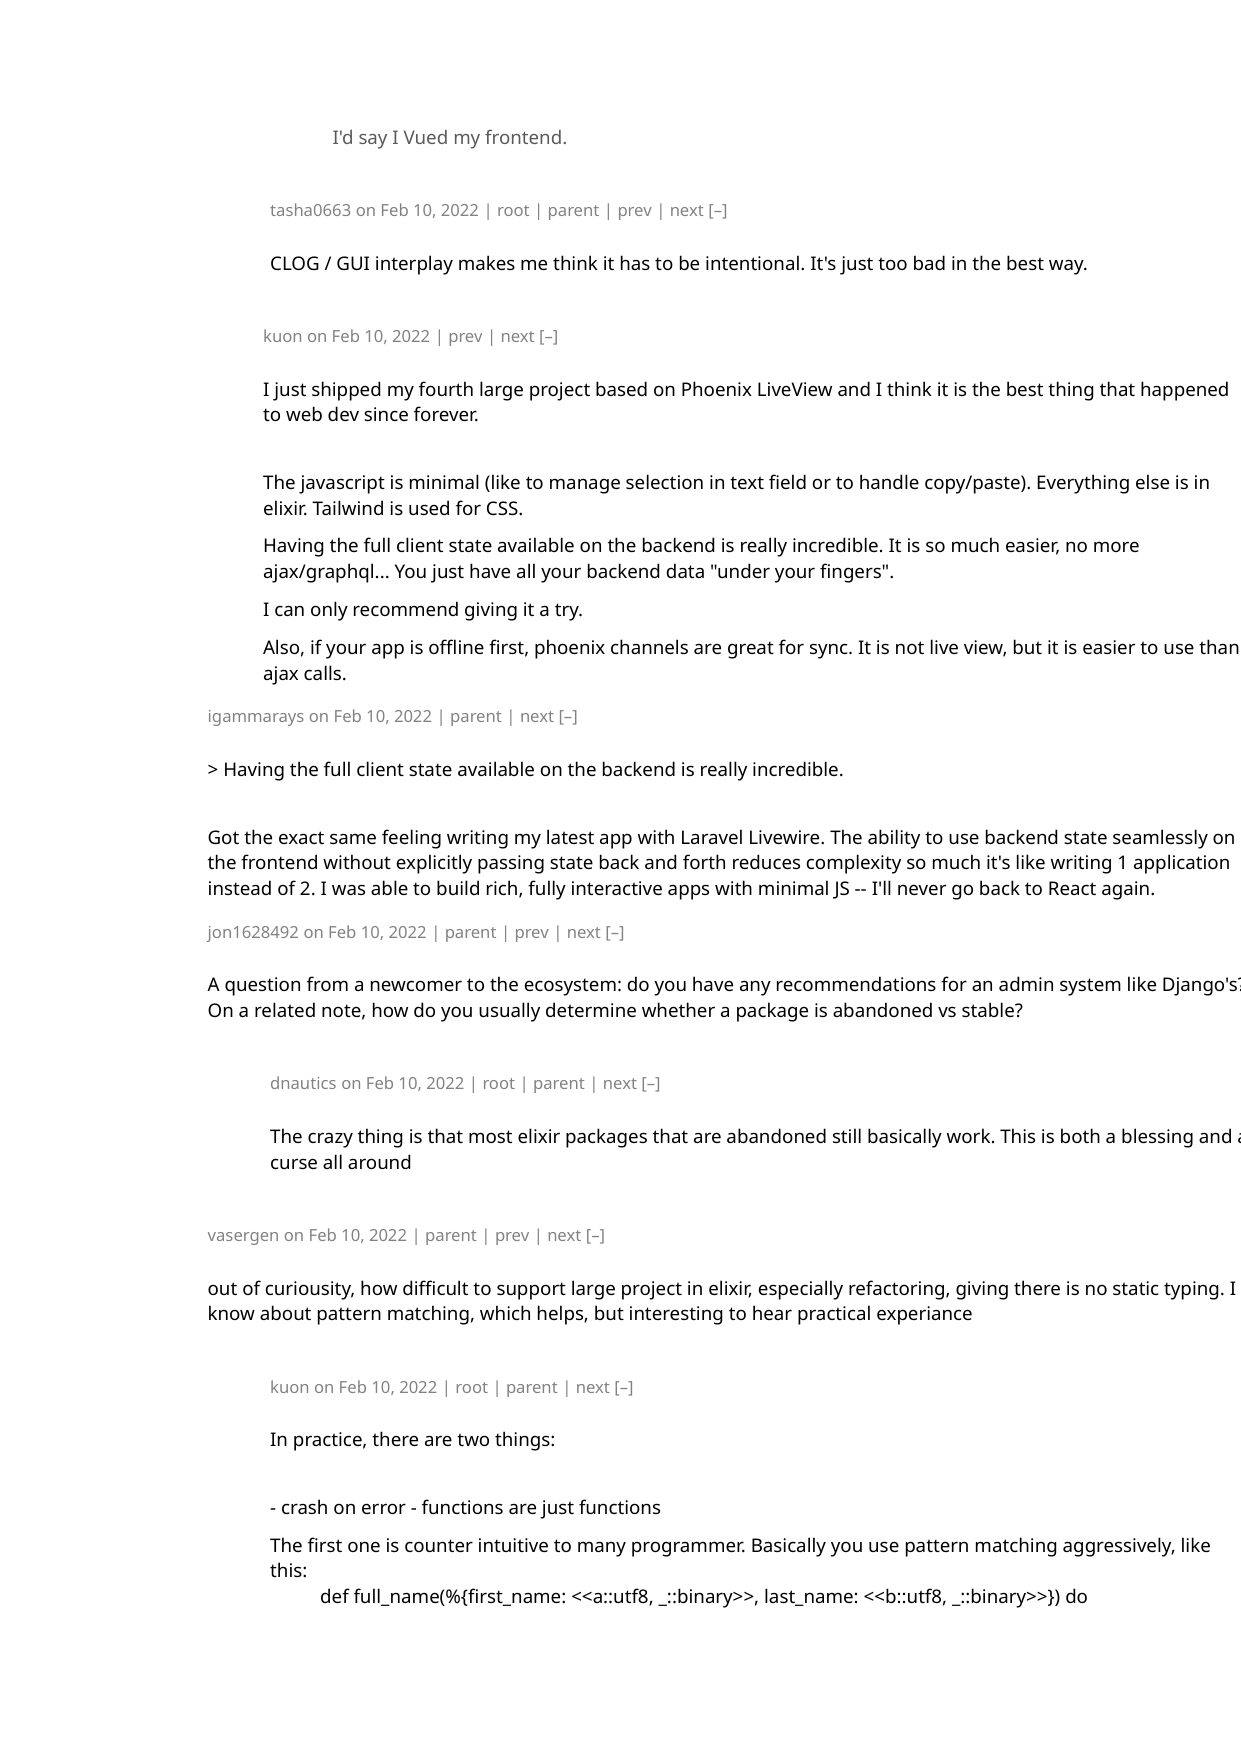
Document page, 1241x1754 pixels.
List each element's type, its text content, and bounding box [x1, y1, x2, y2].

table_header [121, 699, 192, 903]
table_header [255, 1369, 267, 1613]
table_header [193, 699, 204, 903]
table_header [121, 121, 317, 182]
table_header [121, 1369, 255, 1613]
table_header [193, 1218, 204, 1358]
table_header [121, 319, 248, 688]
table_cell [118, 1362, 1240, 1616]
table_cell [118, 1210, 1240, 1362]
table_header dnautics on Feb 10, 2022 | root | parent | next [–] The crazy thing is that most elixir packages that are abandoned still basically work. This is both a blessing and a curse all around [267, 1066, 1240, 1207]
table_header tasha0663 on Feb 10, 2022 | root | parent | prev | next [–] CLOG / GUI interplay makes me think it has to be intentional. It's just too bad in the best way. [267, 193, 1169, 308]
table_header [121, 193, 255, 308]
table_header I'd say I Vued my frontend. [330, 121, 775, 182]
table_header [255, 193, 267, 308]
table_header vasergen on Feb 10, 2022 | parent | prev | next [–] out of curiousity, how difficult to support large project in elixir, especially refactoring, giving there is no static typing. I know about pattern matching, which helps, but interesting to hear practical experiance [205, 1218, 1240, 1358]
table_cell [118, 1058, 1240, 1210]
table_cell [118, 311, 1240, 691]
table_header kuon on Feb 10, 2022 | root | parent | next [–] In practice, there are two things: - crash on error - functions are just functions The first one is counter intuitive to many programmer. Basically you use pattern matching aggressively, like this: def full_name(%{first_name: <<a::utf8, _::binary>>, last_name: <<b::utf8, _::binary>>}) do "#{a} #{b}" end This code will work only if a map/struct with the correct non null field are passed. The pattern match utf8 string of at least 1 valid utf8 character. Any other argument will crash. Crashing in elixir is the way to handle unexpected things. For example, you will do: {:ok, myobject} = DB.get.... And if the DB fails (something unexpected), it will crash, the process will be restarted and the live view connected remounted and it will start again from a clean state. Of course, error that are expected should be handled. The second thing with elixir, is that functions are decoupled from data. You can move them around easily. For example, the above function will work on any struct with the correct fields and a plain map. But you can pattern match on specific struct too, which makes the code more like OOP, but it is more rarely done. The key idea is to restrict code paths to something you expect, and always be explicit about what to expect. [267, 1369, 1240, 1613]
table_cell [118, 691, 1240, 907]
table_header [318, 121, 329, 182]
table_header [121, 1218, 192, 1358]
table_header jon1628492 on Feb 10, 2022 | parent | prev | next [–] A question from a newcomer to the ecosystem: do you have any recommendations for an admin system like Django's? On a related note, how do you usually determine whether a package is abandoned vs stable? [205, 914, 1240, 1055]
table_cell [118, 185, 1240, 311]
table_header kuon on Feb 10, 2022 | prev | next [–] I just shipped my fourth large project based on Phoenix LiveView and I think it is the best thing that happened to web dev since forever. The javascript is minimal (like to manage selection in text field or to handle copy/paste). Everything else is in elixir. Tailwind is used for CSS. Having the full client state available on the backend is really incredible. It is so much easier, no more ajax/graphql... You just have all your backend data "under your fingers". I can only recommend giving it a try. Also, if your app is offline first, phoenix channels are great for sync. It is not live view, but it is easier to use than ajax calls. [260, 319, 1240, 688]
table_header [248, 319, 260, 688]
table_header [193, 914, 204, 1055]
table_header [121, 914, 192, 1055]
table_header igammarays on Feb 10, 2022 | parent | next [–] > Having the full client state available on the backend is really incredible. Got the exact same feeling writing my latest app with Laravel Livewire. The ability to use backend state seamlessly on the frontend without explicitly passing state back and forth reduces complexity so much it's like writing 1 application instead of 2. I was able to build rich, fully interactive apps with minimal JS -- I'll never go back to React again. [205, 699, 1240, 903]
table_cell [118, 118, 1240, 185]
table_header [255, 1066, 267, 1207]
table_header [121, 1066, 255, 1207]
picture [123, 1286, 187, 1290]
table_cell [118, 907, 1240, 1058]
